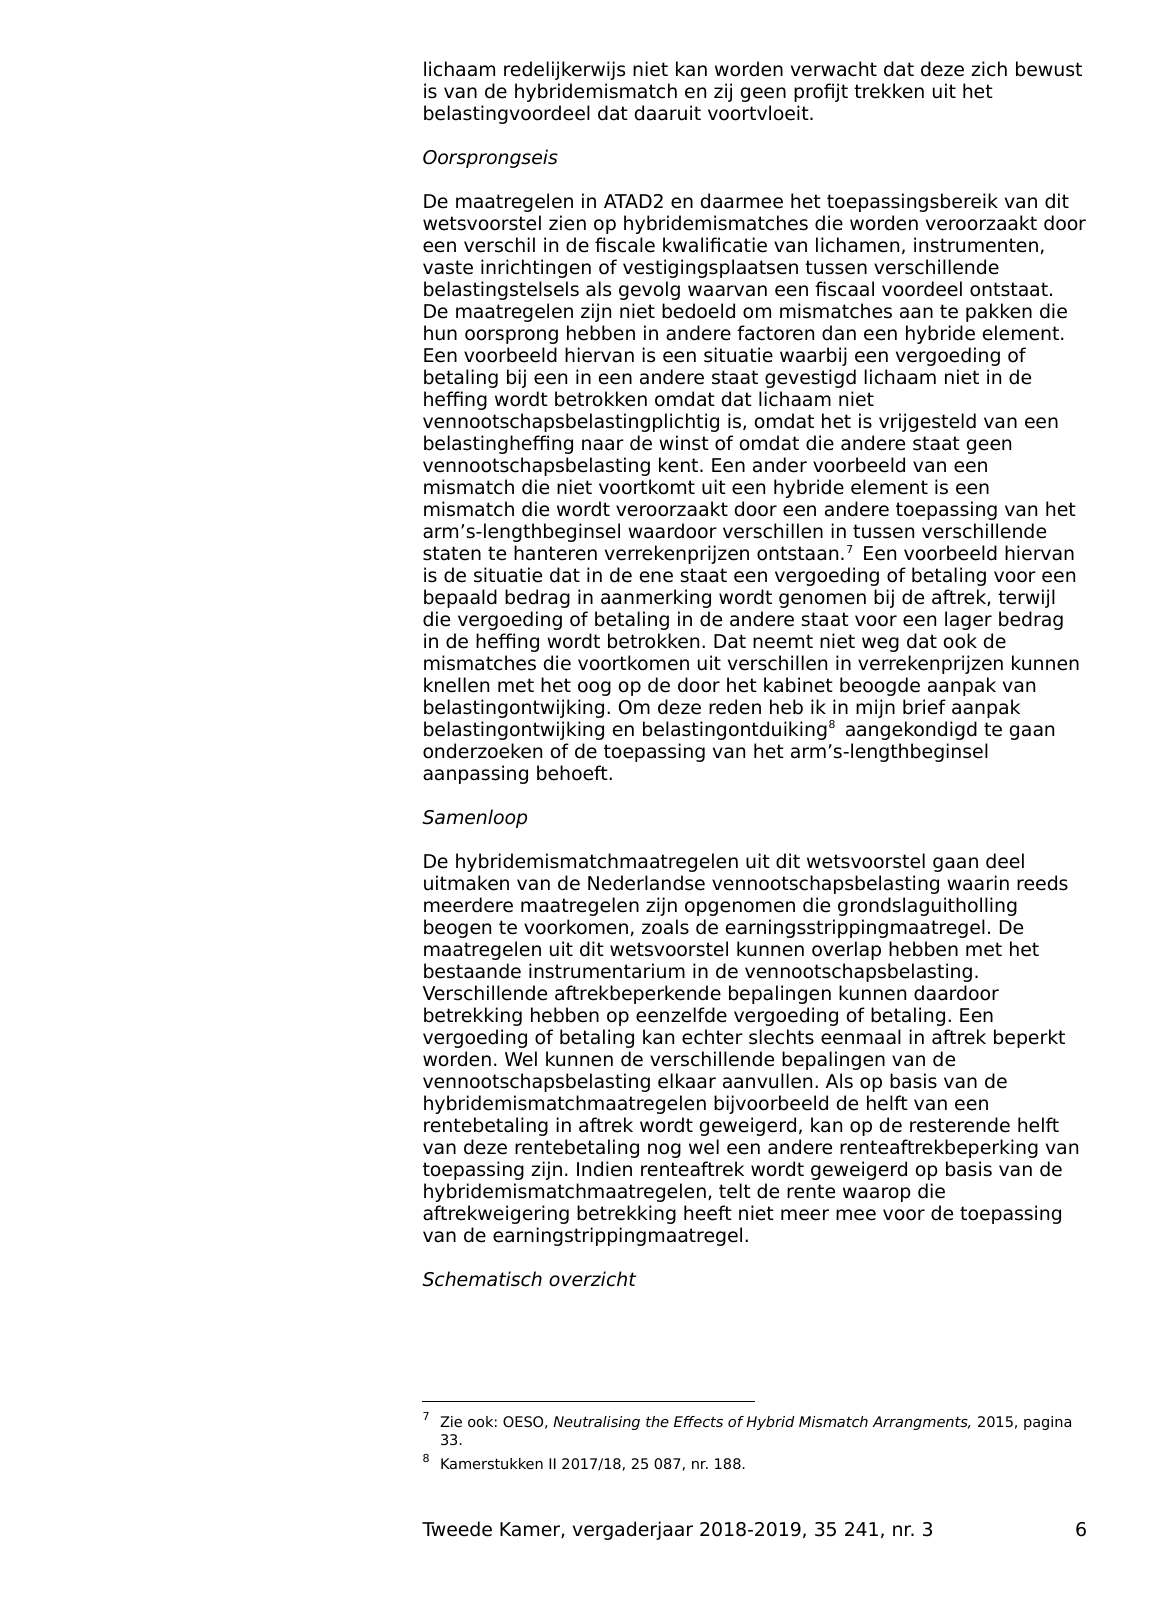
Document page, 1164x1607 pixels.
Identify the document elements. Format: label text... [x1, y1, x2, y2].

text De hybridemismatchmaatregelen uit dit wetsvoorstel gaan deel uitmaken van de Nederlandse vennootschapsbelasting waarin reeds meerdere maatregelen zijn opgenomen die grondslaguitholling beogen te voorkomen, zoals de earningsstrippingmaatregel. De maatregelen uit dit wetsvoorstel kunnen overlap hebben met het bestaande instrumentarium in de vennootschapsbelasting. Verschillende aftrekbeperkende bepalingen kunnen daardoor betrekking hebben op eenzelfde vergoeding of betaling. Een vergoeding of betaling kan echter slechts eenmaal in aftrek beperkt worden. Wel kunnen de verschillende bepalingen van de vennootschapsbelasting elkaar aanvullen. Als op basis van de hybridemismatchmaatregelen bijvoorbeeld de helft van een rentebetaling in aftrek wordt geweigerd, kan op de resterende helft van deze rentebetaling nog wel een andere renteaftrekbeperking van toepassing zijn. Indien renteaftrek wordt geweigerd op basis van de hybridemismatchmaatregelen, telt de rente waarop die aftrekweigering betrekking heeft niet meer mee voor de toepassing van de earningstrippingmaatregel. [422, 851, 1087, 1247]
text Zie ook: OESO, Neutralising the Effects of Hybrid Mismatch Arrangments, 2015, pagina 33. [422, 1410, 1087, 1449]
text De maatregelen in ATAD2 en daarmee het toepassingsbereik van dit wetsvoorstel zien op hybridemismatches die worden veroorzaakt door een verschil in de fiscale kwalificatie van lichamen, instrumenten, vaste inrichtingen of vestigingsplaatsen tussen verschillende belastingstelsels als gevolg waarvan een fiscaal voordeel ontstaat. De maatregelen zijn niet bedoeld om mismatches aan te pakken die hun oorsprong hebben in andere factoren dan een hybride element. Een voorbeeld hiervan is een situatie waarbij een vergoeding of betaling bij een in een andere staat gevestigd lichaam niet in de heffing wordt betrokken omdat dat lichaam niet vennootschapsbelastingplichtig is, omdat het is vrijgesteld van een belastingheffing naar de winst of omdat die andere staat geen vennootschapsbelasting kent. Een ander voorbeeld van een mismatch die niet voortkomt uit een hybride element is een mismatch die wordt veroorzaakt door een andere toepassing van het arm’s-lengthbeginsel waardoor verschillen in tussen verschillende staten te hanteren verrekenprijzen ontstaan. Een voorbeeld hiervan is de situatie dat in de ene staat een vergoeding of betaling voor een bepaald bedrag in aanmerking wordt genomen bij de aftrek, terwijl die vergoeding of betaling in de andere staat voor een lager bedrag in de heffing wordt betrokken. Dat neemt niet weg dat ook de mismatches die voortkomen uit verschillen in verrekenprijzen kunnen knellen met het oog op de door het kabinet beoogde aanpak van belastingontwijking. Om deze reden heb ik in mijn brief aanpak belastingontwijking en belastingontduiking aangekondigd te gaan onderzoeken of de toepassing van het arm’s-lengthbeginsel aanpassing behoeft. [422, 191, 1087, 785]
subtitle Oorsprongseis [422, 147, 1087, 169]
subtitle Schematisch overzicht [422, 1269, 1087, 1291]
subtitle Samenloop [422, 807, 1087, 829]
text lichaam redelijkerwijs niet kan worden verwacht dat deze zich bewust is van de hybridemismatch en zij geen profijt trekken uit het belastingvoordeel dat daaruit voortvloeit. [422, 59, 1087, 125]
text Kamerstukken II 2017/18, 25 087, nr. 188. [422, 1452, 1087, 1474]
